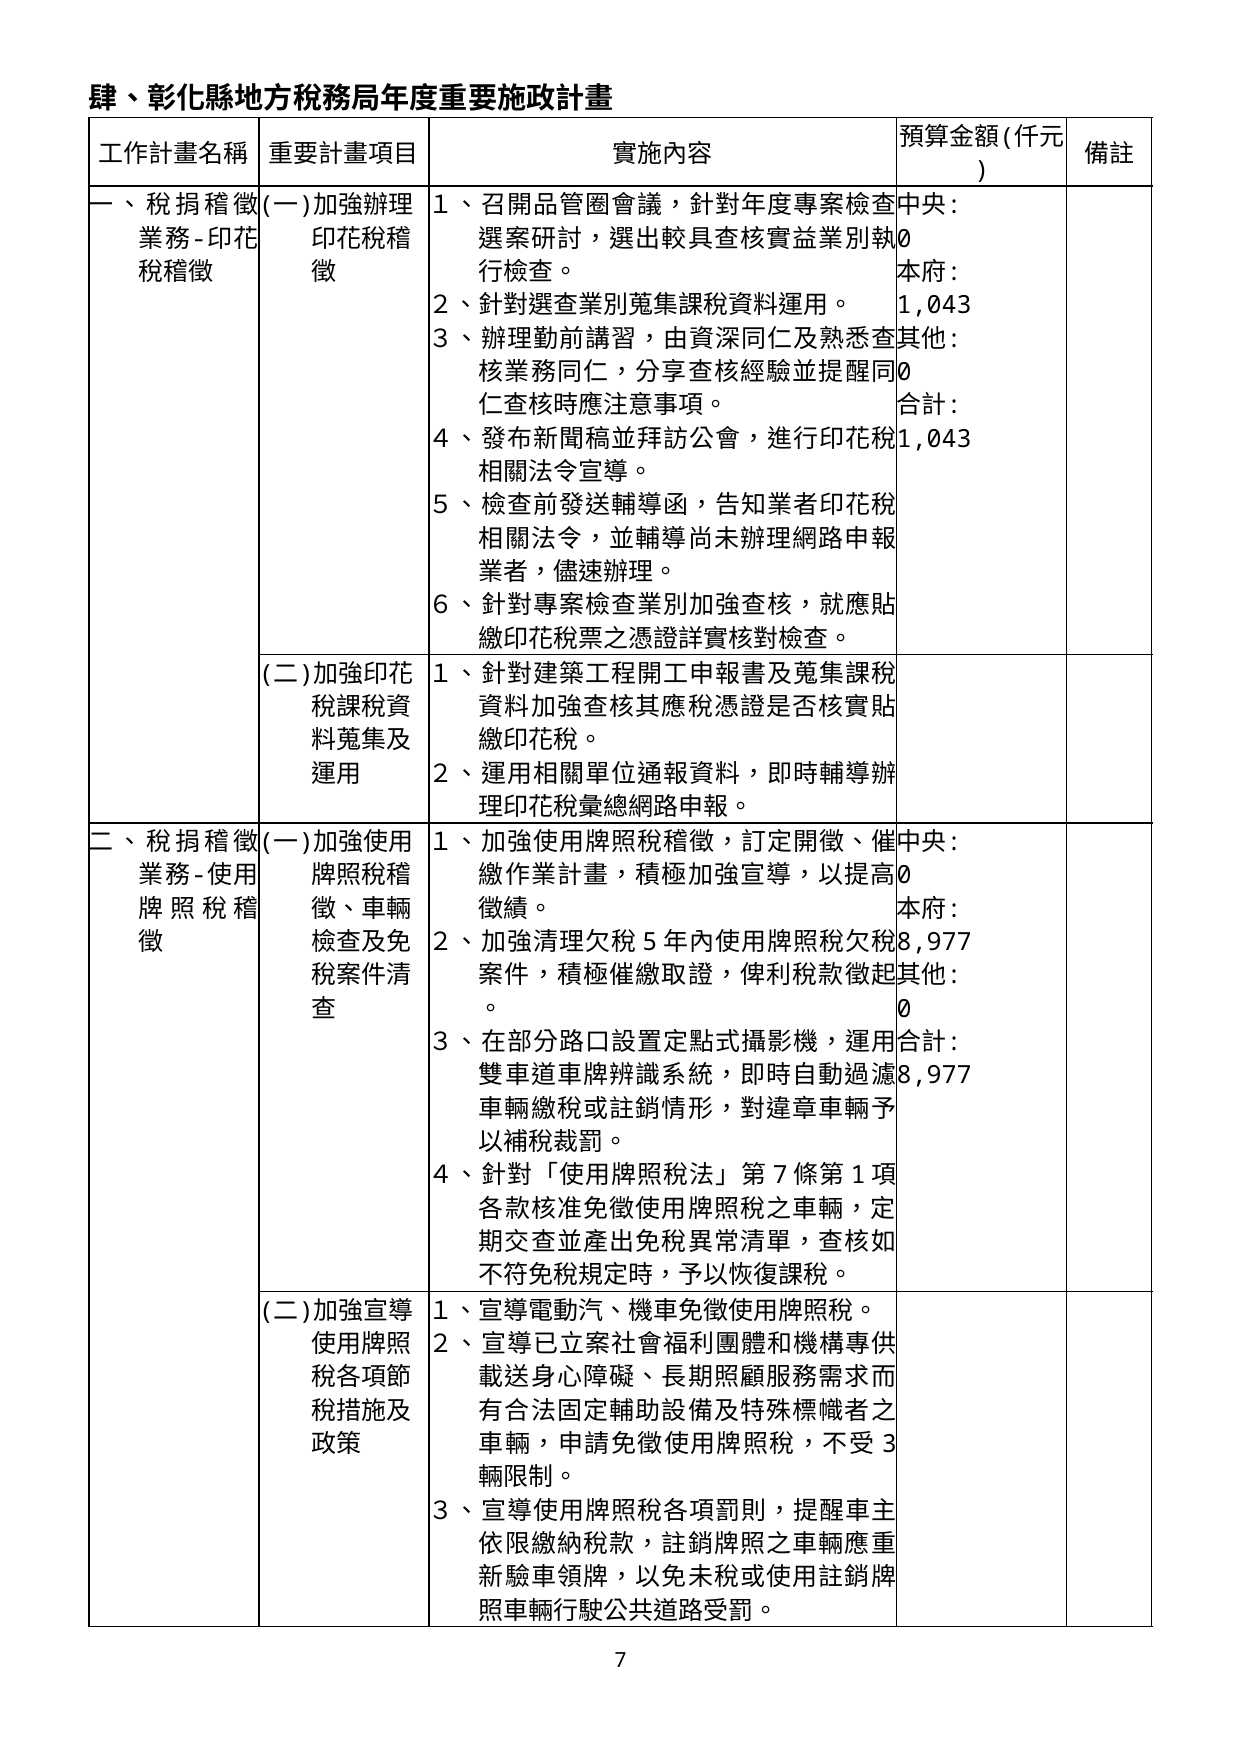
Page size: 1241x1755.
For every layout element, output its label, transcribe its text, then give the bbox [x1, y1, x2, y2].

table_cell [1067, 187, 1151, 654]
table_cell [1067, 1292, 1151, 1626]
table_cell 一、稅捐稽徵業務-印花稅稽徵 [90, 187, 258, 822]
table_header 預算金額(仟元) [897, 118, 1066, 185]
table_cell (二)加強宣導使用牌照稅各項節稅措施及政策 [260, 1292, 428, 1626]
table_cell １、針對建築工程開工申報書及蒐集課稅資料加強查核其應稅憑證是否核實貼繳印花稅。 ２、運用相關單位通報資料，即時輔導辦理印花稅彙總網路申報。 [430, 655, 896, 822]
table_cell １、宣導電動汽、機車免徵使用牌照稅。 ２、宣導已立案社會福利團體和機構專供載送身心障礙、長期照顧服務需求而有合法固定輔助設備及特殊標幟者之車輛，申請免徵使用牌照稅，不受3輛限制。 ３、宣導使用牌照稅各項罰則，提醒車主依限繳納稅款，註銷牌照之車輛應重新驗車領牌，以免未稅或使用註銷牌照車輛行駛公共道路受罰。 [430, 1292, 896, 1626]
table_header 重要計畫項目 [260, 118, 428, 185]
table_cell １、加強使用牌照稅稽徵，訂定開徵、催繳作業計畫，積極加強宣導，以提高徵績。 ２、加強清理欠稅5年內使用牌照稅欠稅案件，積極催繳取證，俾利稅款徵起。 ３、在部分路口設置定點式攝影機，運用雙車道車牌辨識系統，即時自動過濾車輛繳稅或註銷情形，對違章車輛予以補稅裁罰。 ４、針對「使用牌照稅法」第7條第1項各款核准免徵使用牌照稅之車輛，定期交查並產出免稅異常清單，查核如不符免稅規定時，予以恢復課稅。 [430, 824, 896, 1291]
table_header 備註 [1067, 118, 1151, 185]
table_header 工作計畫名稱 [90, 118, 258, 185]
table_cell [897, 655, 1066, 822]
table_cell (一)加強使用牌照稅稽徵、車輛檢查及免稅案件清查 [260, 824, 428, 1291]
table_cell [1067, 824, 1151, 1291]
table_cell [897, 1292, 1066, 1626]
table_cell 中央: 0 本府: 8,977 其他: 0 合計: 8,977 [897, 824, 1066, 1291]
text 肆、彰化縣地方稅務局年度重要施政計畫 [89, 75, 1152, 117]
table_cell 二、稅捐稽徵業務-使用牌照稅稽徵 [90, 824, 258, 1626]
table_cell [1067, 655, 1151, 822]
table_cell 中央: 0 本府: 1,043 其他: 0 合計: 1,043 [897, 187, 1066, 654]
table_cell (一)加強辦理印花稅稽徵 [260, 187, 428, 654]
table_header 實施內容 [430, 118, 896, 185]
table_cell １、召開品管圈會議，針對年度專案檢查選案研討，選出較具查核實益業別執行檢查。 ２、針對選查業別蒐集課稅資料運用。 ３、辦理勤前講習，由資深同仁及熟悉查核業務同仁，分享查核經驗並提醒同仁查核時應注意事項。 ４、發布新聞稿並拜訪公會，進行印花稅相關法令宣導。 ５、檢查前發送輔導函，告知業者印花稅相關法令，並輔導尚未辦理網路申報業者，儘速辦理。 ６、針對專案檢查業別加強查核，就應貼繳印花稅票之憑證詳實核對檢查。 [430, 187, 896, 654]
table_cell (二)加強印花稅課稅資料蒐集及運用 [260, 655, 428, 822]
